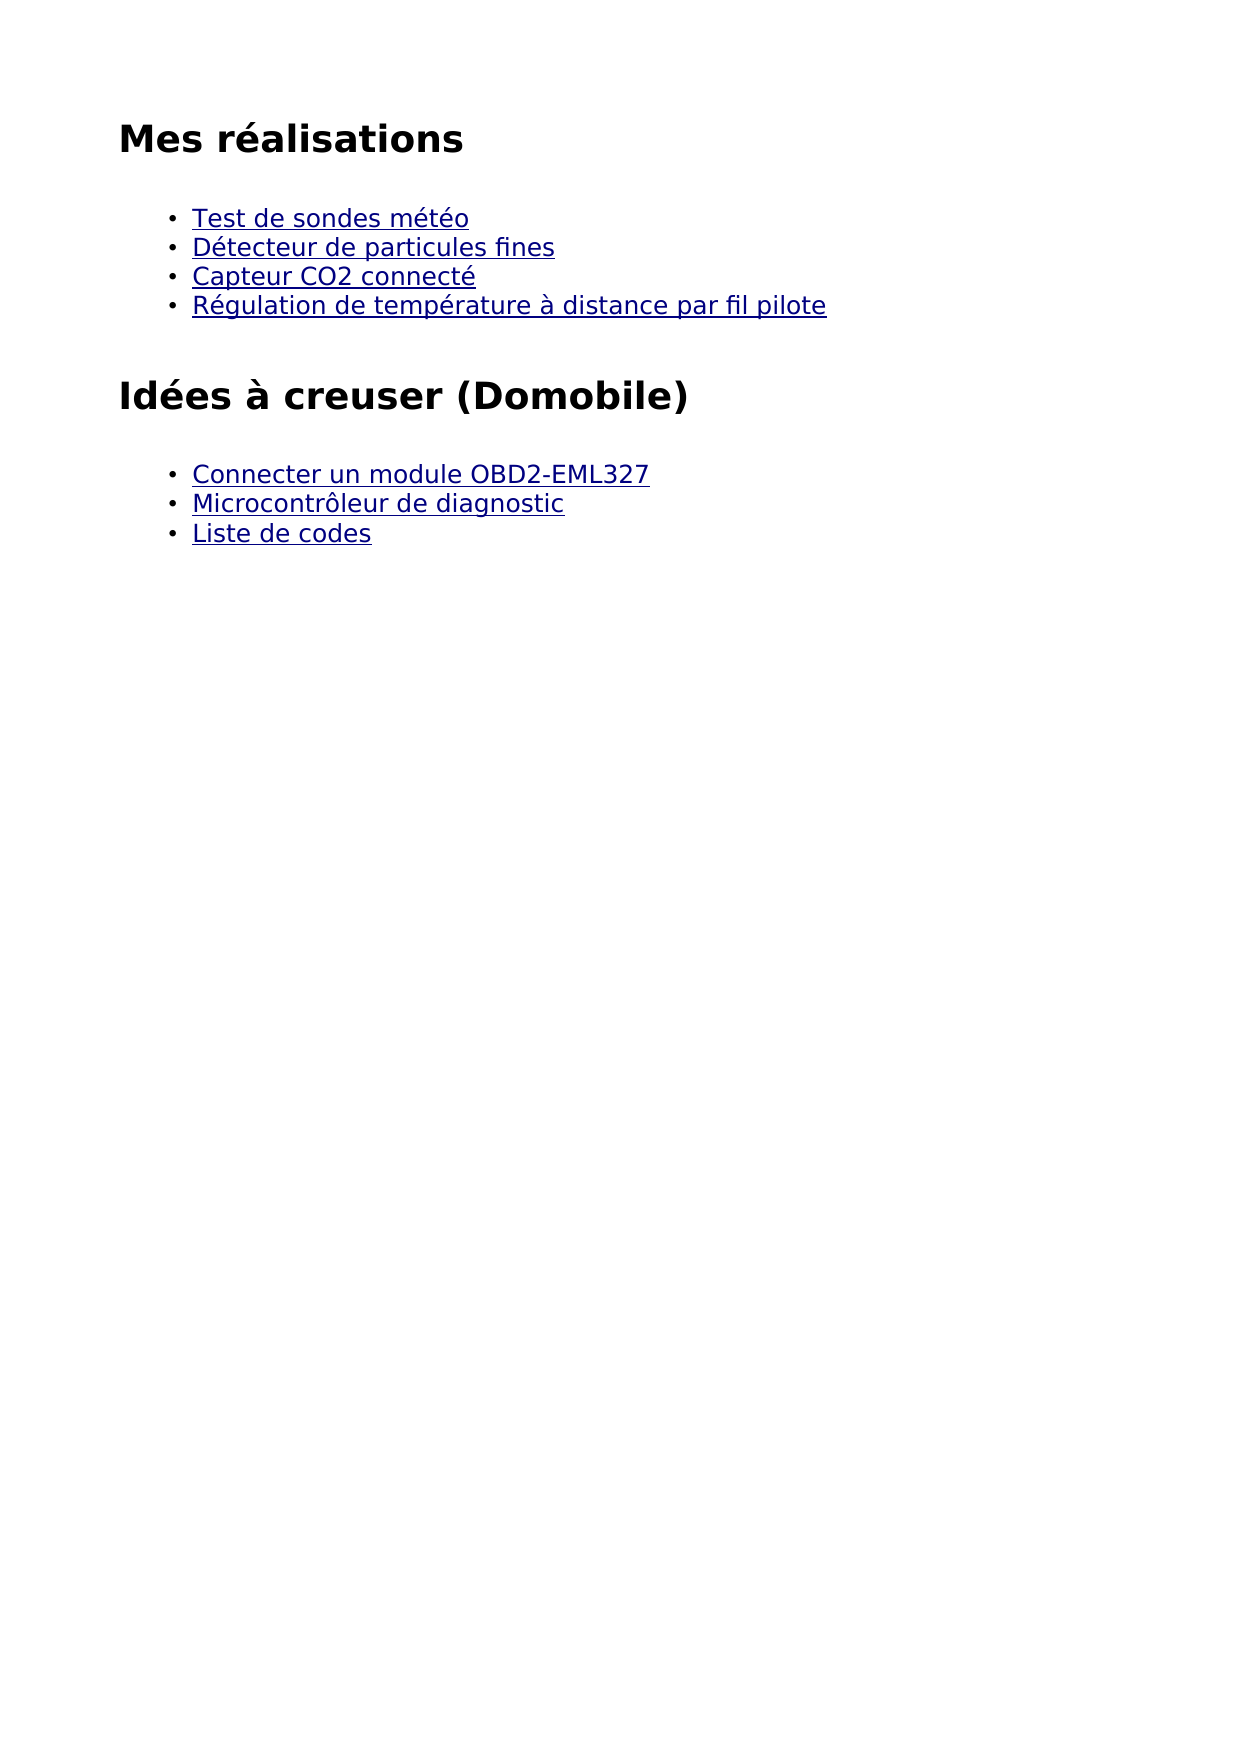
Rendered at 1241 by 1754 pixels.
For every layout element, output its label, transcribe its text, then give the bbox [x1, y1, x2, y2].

list Connecter un module OBD2-EML327 [177, 461, 1122, 490]
subtitle Idées à creuser (Domobile) [118, 375, 1122, 418]
list Capteur CO2 connecté [177, 262, 1122, 291]
subtitle Mes réalisations [118, 118, 1122, 162]
list Test de sondes météo [177, 204, 1122, 233]
list Régulation de température à distance par fil pilote [177, 291, 1122, 320]
list Liste de codes [177, 519, 1122, 548]
list Microcontrôleur de diagnostic [177, 490, 1122, 519]
list Détecteur de particules fines [177, 233, 1122, 262]
